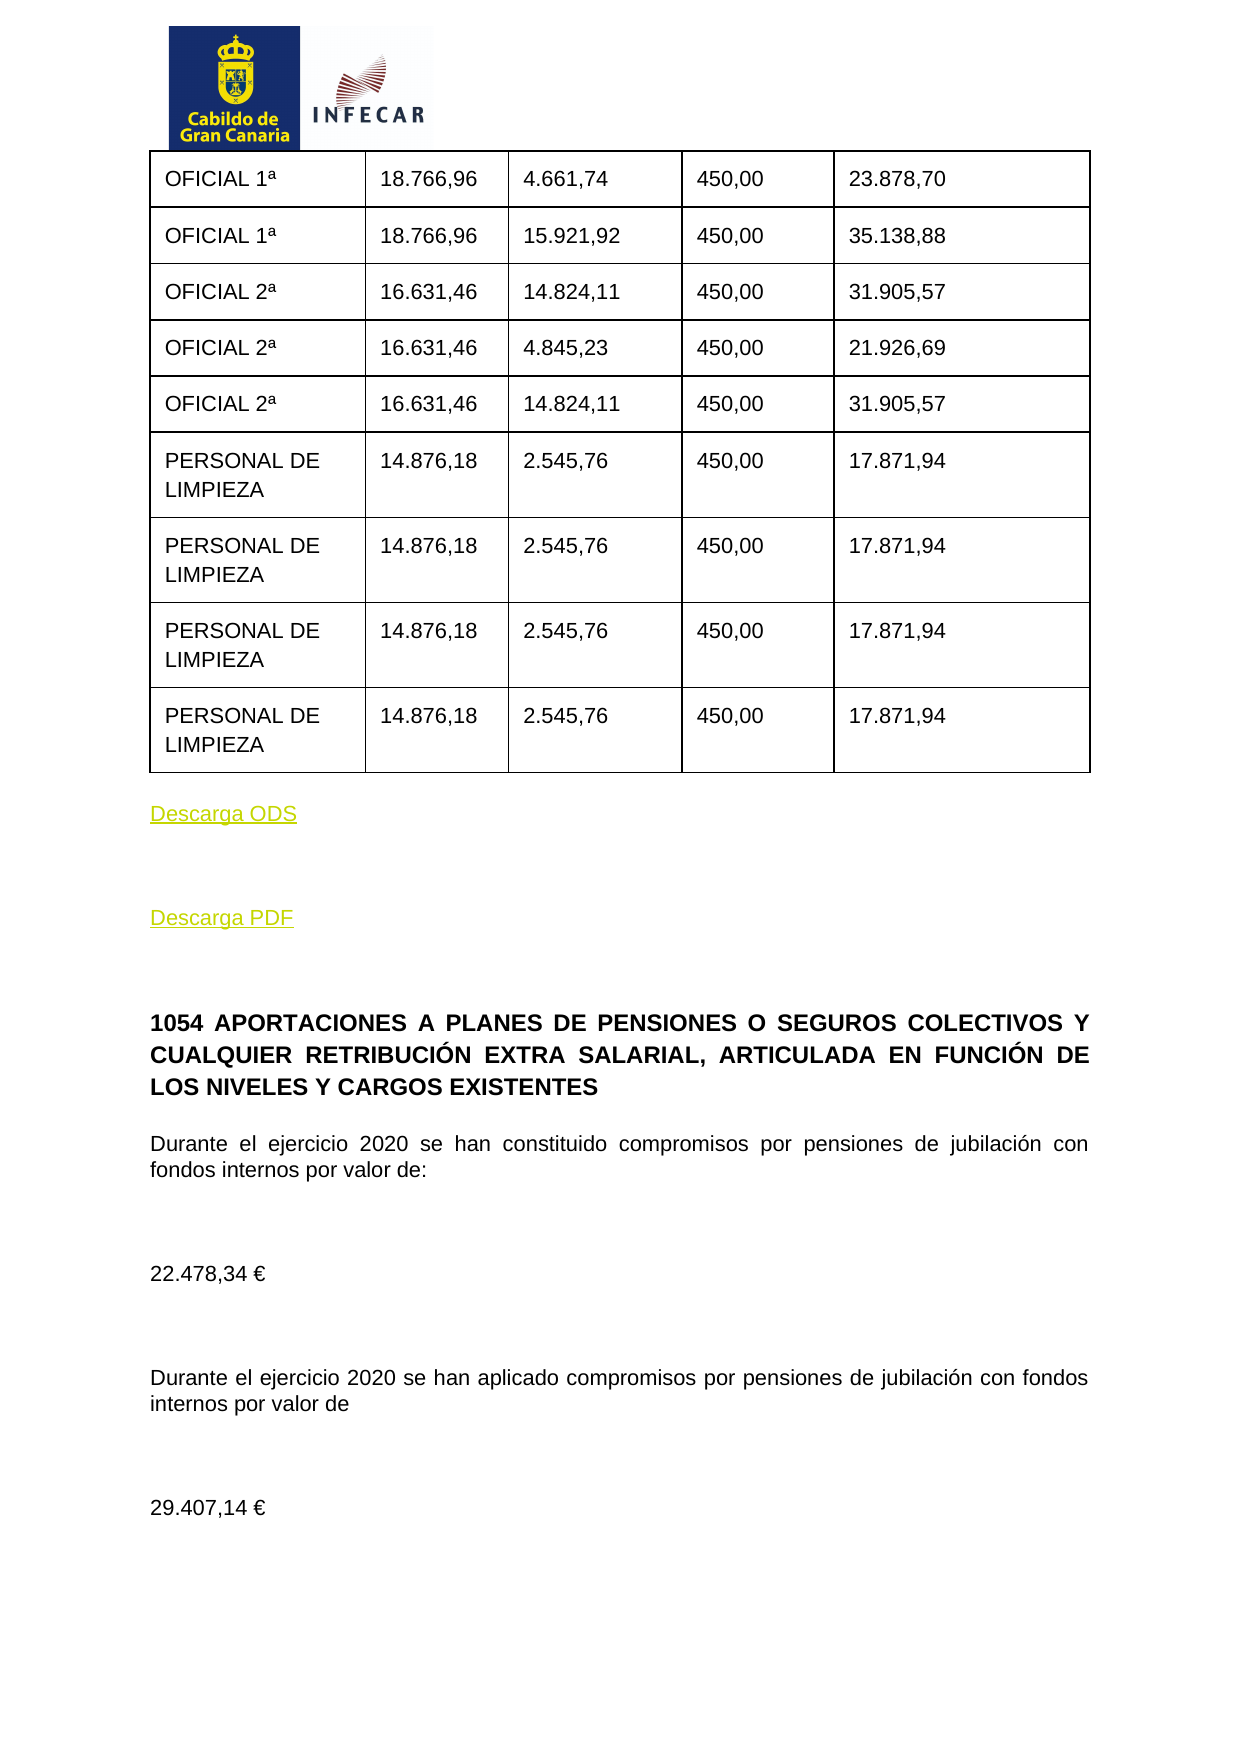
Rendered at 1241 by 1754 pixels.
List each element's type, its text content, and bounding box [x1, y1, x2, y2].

table_cell 14.876,18 [366, 603, 508, 687]
text Durante el ejercicio 2020 se han constituido compromisos por pensiones de jubilación con fondos internos por valor de: [150, 1131, 1090, 1182]
table_cell 4.845,23 [509, 321, 681, 375]
subtitle 1054 APORTACIONES A PLANES DE PENSIONES O SEGUROS COLECTIVOS Y CUALQUIER RETRIBUCIÓN EXTRA SALARIAL, ARTICULADA EN FUNCIÓN DE LOS NIVELES Y CARGOS EXISTENTES [150, 1009, 1090, 1100]
table_cell 35.138,88 [835, 208, 1089, 262]
table_cell OFICIAL 2ª [151, 321, 365, 375]
table_cell OFICIAL 1ª [151, 208, 365, 262]
table_cell 31.905,57 [835, 377, 1089, 431]
table_cell 450,00 [683, 603, 833, 687]
table_cell 450,00 [683, 321, 833, 375]
table_cell 23.878,70 [835, 152, 1089, 206]
text 22.478,34 € [150, 1261, 1090, 1286]
table_cell OFICIAL 2ª [151, 377, 365, 431]
table_cell 2.545,76 [509, 603, 681, 687]
table_cell 17.871,94 [835, 518, 1089, 601]
table_cell 16.631,46 [366, 321, 508, 375]
table_cell 14.876,18 [366, 518, 508, 601]
text Descarga ODS [150, 801, 1090, 826]
table_cell 17.871,94 [835, 603, 1089, 687]
table_cell 2.545,76 [509, 688, 681, 772]
table_cell 15.921,92 [509, 208, 681, 262]
table_cell 450,00 [683, 208, 833, 262]
table_cell 450,00 [683, 152, 833, 206]
table_cell 14.824,11 [509, 377, 681, 431]
table_cell 2.545,76 [509, 518, 681, 601]
table_cell 14.824,11 [509, 264, 681, 319]
table_cell 14.876,18 [366, 433, 508, 516]
table_cell PERSONAL DE LIMPIEZA [151, 518, 365, 601]
table_cell OFICIAL 2ª [151, 264, 365, 319]
table_cell 16.631,46 [366, 377, 508, 431]
table_cell OFICIAL 1ª [151, 152, 365, 206]
table_cell 450,00 [683, 688, 833, 772]
table_cell 18.766,96 [366, 152, 508, 206]
table_cell 2.545,76 [509, 433, 681, 516]
text Durante el ejercicio 2020 se han aplicado compromisos por pensiones de jubilación con fondos internos por valor de [150, 1365, 1090, 1416]
table_cell PERSONAL DE LIMPIEZA [151, 433, 365, 516]
table_cell PERSONAL DE LIMPIEZA [151, 688, 365, 772]
table_cell 31.905,57 [835, 264, 1089, 319]
table_cell 17.871,94 [835, 433, 1089, 516]
table_cell 18.766,96 [366, 208, 508, 262]
table_cell 450,00 [683, 264, 833, 319]
table_cell 450,00 [683, 377, 833, 431]
picture [168, 26, 434, 150]
table_cell 16.631,46 [366, 264, 508, 319]
table_cell 450,00 [683, 433, 833, 516]
table_cell 14.876,18 [366, 688, 508, 772]
text Descarga PDF [150, 905, 1090, 930]
table_cell 450,00 [683, 518, 833, 601]
table_cell 21.926,69 [835, 321, 1089, 375]
text 29.407,14 € [150, 1495, 1090, 1520]
table_cell 17.871,94 [835, 688, 1089, 772]
table_cell 4.661,74 [509, 152, 681, 206]
table_cell PERSONAL DE LIMPIEZA [151, 603, 365, 687]
